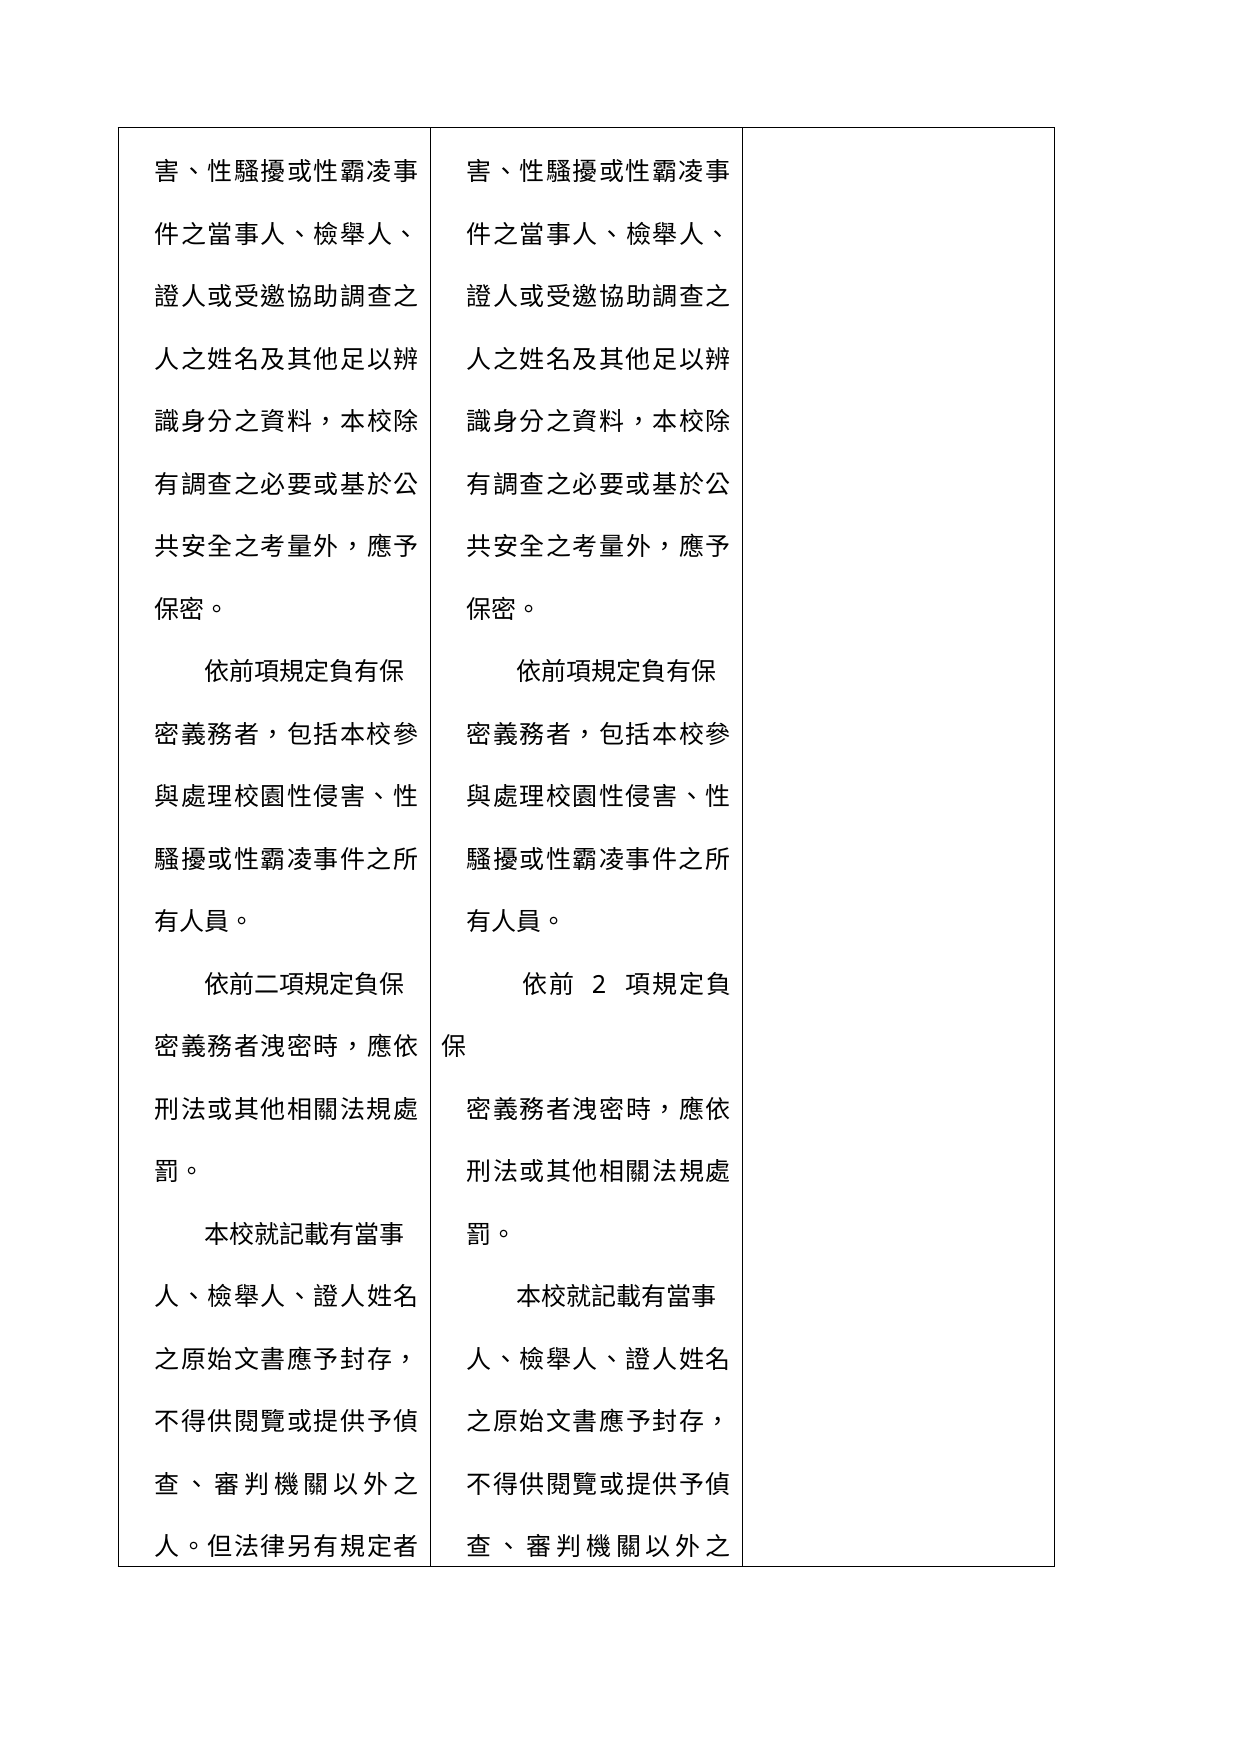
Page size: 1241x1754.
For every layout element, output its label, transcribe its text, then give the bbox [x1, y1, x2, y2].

table_cell 害、性騷擾或性霸凌事件之當事人、檢舉人、證人或受邀協助調查之人之姓名及其他足以辨識身分之資料，本校除有調查之必要或基於公共安全之考量外，應予保密。 依前項規定負有保 密義務者，包括本校參與處理校園性侵害、性騷擾或性霸凌事件之所有人員。 依前二項規定負保 密義務者洩密時，應依刑法或其他相關法規處罰。 本校就記載有當事 人、檢舉人、證人姓名之原始文書應予封存，不得供閱覽或提供予偵查、審判機關以外之人。但法律另有規定者 [119, 128, 430, 1566]
table_cell 害、性騷擾或性霸凌事件之當事人、檢舉人、證人或受邀協助調查之人之姓名及其他足以辨識身分之資料，本校除有調查之必要或基於公共安全之考量外，應予保密。 依前項規定負有保 密義務者，包括本校參與處理校園性侵害、性騷擾或性霸凌事件之所有人員。 依前 2 項規定負保 密義務者洩密時，應依刑法或其他相關法規處罰。 本校就記載有當事 人、檢舉人、證人姓名之原始文書應予封存，不得供閱覽或提供予偵查、審判機關以外之 [431, 128, 742, 1566]
table_cell [743, 128, 1054, 1566]
